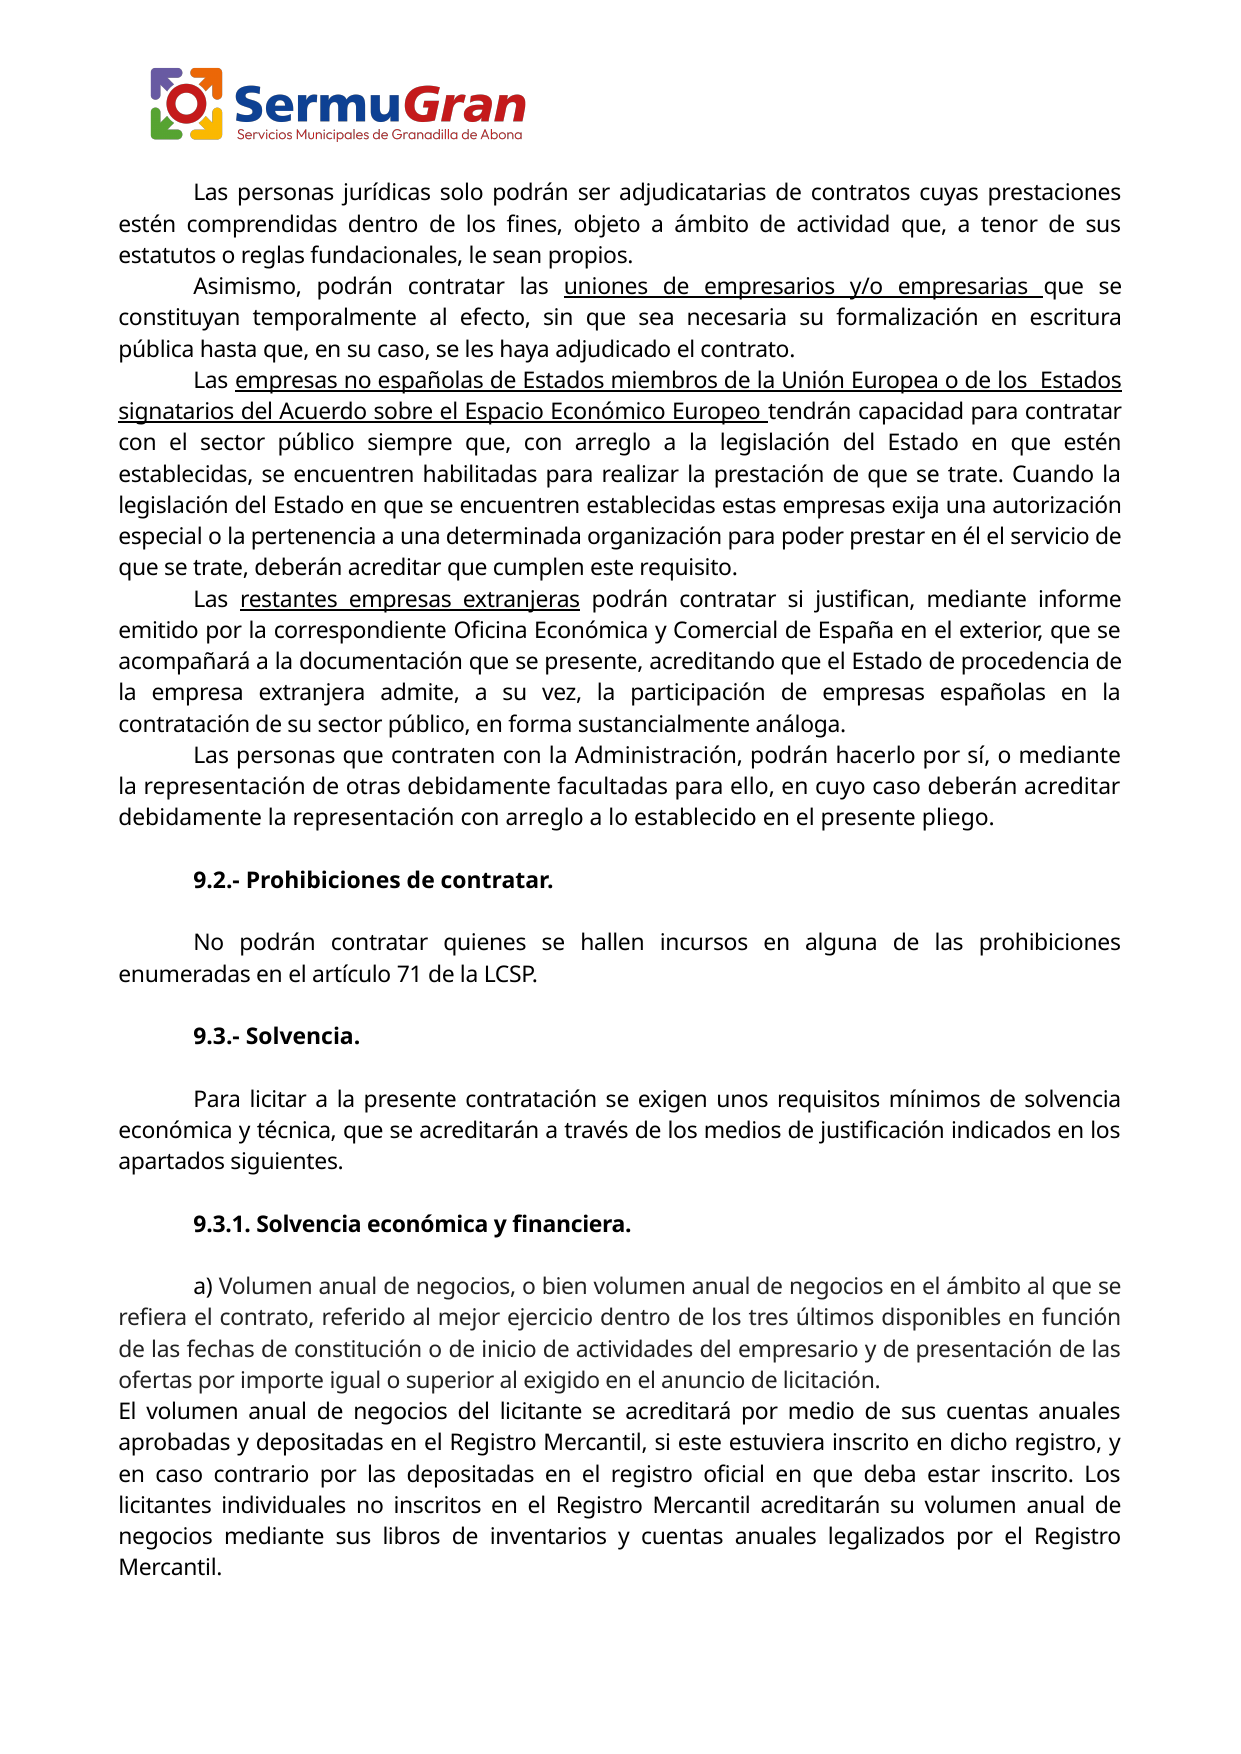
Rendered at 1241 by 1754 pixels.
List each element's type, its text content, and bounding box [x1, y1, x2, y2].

text 9.3.- Solvencia. [118, 1020, 1122, 1051]
text Asimismo, podrán contratar las uniones de empresarios y/o empresarias que se constituyan temporalmente al efecto, sin que sea necesaria su formalización en escritura pública hasta que, en su caso, se les haya adjudicado el contrato. [118, 270, 1122, 364]
text 9.2.- Prohibiciones de contratar. [118, 864, 1122, 895]
text El volumen anual de negocios del licitante se acreditará por medio de sus cuentas anuales aprobadas y depositadas en el Registro Mercantil, si este estuviera inscrito en dicho registro, y en caso contrario por las depositadas en el registro oficial en que deba estar inscrito. Los licitantes individuales no inscritos en el Registro Mercantil acreditarán su volumen anual de negocios mediante sus libros de inventarios y cuentas anuales legalizados por el Registro Mercantil. [118, 1395, 1122, 1583]
text Las restantes empresas extranjeras podrán contratar si justifican, mediante informe emitido por la correspondiente Oficina Económica y Comercial de España en el exterior, que se acompañará a la documentación que se presente, acreditando que el Estado de procedencia de la empresa extranjera admite, a su vez, la participación de empresas españolas en la contratación de su sector público, en forma sustancialmente análoga. [118, 583, 1122, 739]
text a) Volumen anual de negocios, o bien volumen anual de negocios en el ámbito al que se refiera el contrato, referido al mejor ejercicio dentro de los tres últimos disponibles en función de las fechas de constitución o de inicio de actividades del empresario y de presentación de las ofertas por importe igual o superior al exigido en el anuncio de licitación. [118, 1270, 1122, 1395]
picture [133, 83, 543, 123]
text No podrán contratar quienes se hallen incursos en alguna de las prohibiciones enumeradas en el artículo 71 de la LCSP. [118, 926, 1122, 989]
text 9.3.1. Solvencia económica y financiera. [118, 1208, 1122, 1239]
text Las empresas no españolas de Estados miembros de la Unión Europea o de los Estados signatarios del Acuerdo sobre el Espacio Económico Europeo tendrán capacidad para contratar con el sector público siempre que, con arreglo a la legislación del Estado en que estén establecidas, se encuentren habilitadas para realizar la prestación de que se trate. Cuando la legislación del Estado en que se encuentren establecidas estas empresas exija una autorización especial o la pertenencia a una determinada organización para poder prestar en él el servicio de que se trate, deberán acreditar que cumplen este requisito. [118, 364, 1122, 583]
text Para licitar a la presente contratación se exigen unos requisitos mínimos de solvencia económica y técnica, que se acreditarán a través de los medios de justificación indicados en los apartados siguientes. [118, 1083, 1122, 1176]
text Las personas que contraten con la Administración, podrán hacerlo por sí, o mediante la representación de otras debidamente facultadas para ello, en cuyo caso deberán acreditar debidamente la representación con arreglo a lo establecido en el presente pliego. [118, 739, 1122, 833]
text Las personas jurídicas solo podrán ser adjudicatarias de contratos cuyas prestaciones estén comprendidas dentro de los fines, objeto a ámbito de actividad que, a tenor de sus estatutos o reglas fundacionales, le sean propios. [118, 176, 1122, 270]
